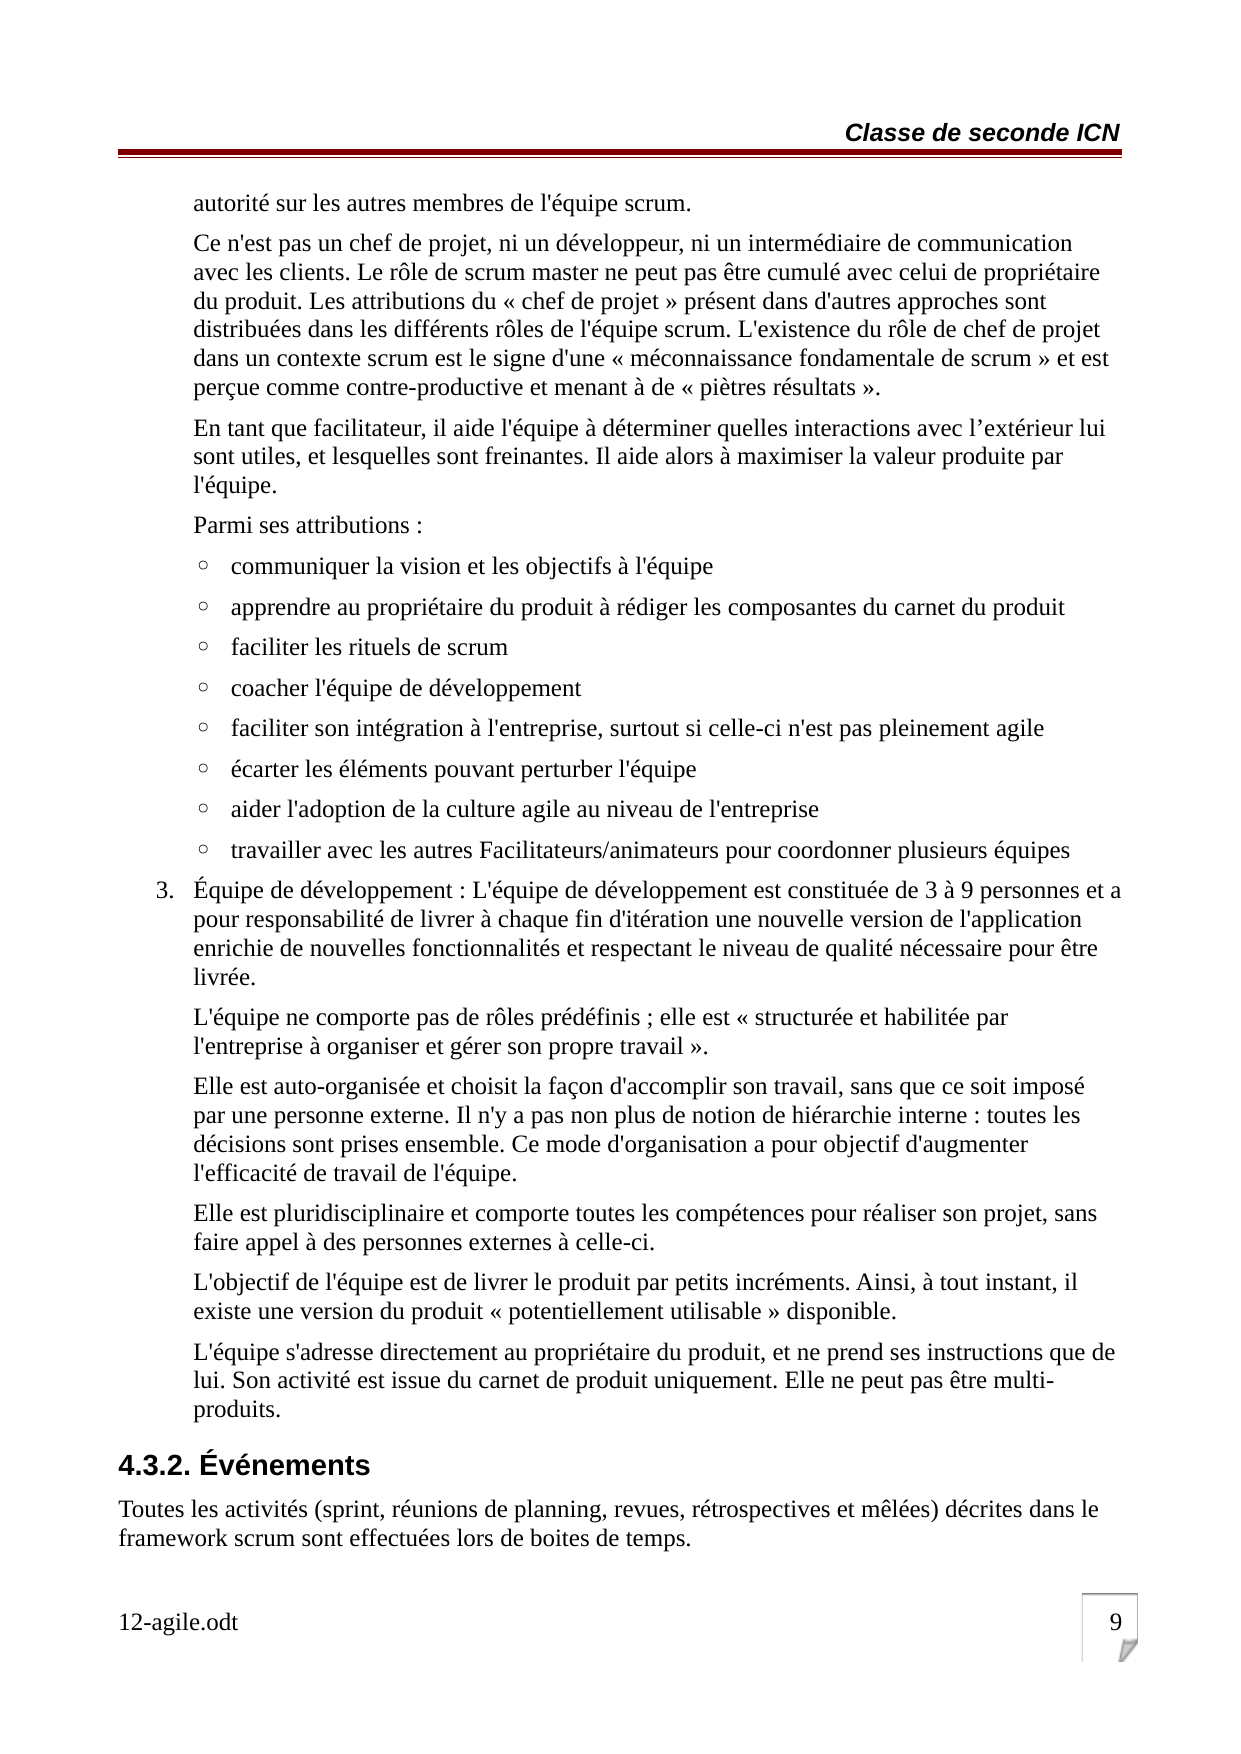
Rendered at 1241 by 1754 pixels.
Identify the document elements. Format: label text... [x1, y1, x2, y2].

list Elle est pluridisciplinaire et comporte toutes les compétences pour réaliser son projet, sans faire appel à des personnes externes à celle-ci. [156, 1198, 1122, 1256]
list Elle est auto-organisée et choisit la façon d'accomplir son travail, sans que ce soit imposé par une personne externe. Il n'y a pas non plus de notion de hiérarchie interne : toutes les décisions sont prises ensemble. Ce mode d'organisation a pour objectif d'augmenter l'efficacité de travail de l'équipe. [156, 1071, 1122, 1186]
list L'équipe ne comporte pas de rôles prédéfinis ; elle est « structurée et habilitée par l'entreprise à organiser et gérer son propre travail ». [156, 1002, 1122, 1059]
list faciliter son intégration à l'entreprise, surtout si celle-ci n'est pas pleinement agile [193, 713, 1122, 742]
list Ce n'est pas un chef de projet, ni un développeur, ni un intermédiaire de communication avec les clients. Le rôle de scrum master ne peut pas être cumulé avec celui de propriétaire du produit. Les attributions du « chef de projet » présent dans d'autres approches sont distribuées dans les différents rôles de l'équipe scrum. L'existence du rôle de chef de projet dans un contexte scrum est le signe d'une « méconnaissance fondamentale de scrum » et est perçue comme contre-productive et menant à de « piètres résultats ». [156, 228, 1122, 401]
list L'équipe s'adresse directement au propriétaire du produit, et ne prend ses instructions que de lui. Son activité est issue du carnet de produit uniquement. Elle ne peut pas être multi-produits. [156, 1337, 1122, 1423]
list Équipe de développement : L'équipe de développement est constituée de 3 à 9 personnes et a pour responsabilité de livrer à chaque fin d'itération une nouvelle version de l'application enrichie de nouvelles fonctionnalités et respectant le niveau de qualité nécessaire pour être livrée. [156, 875, 1122, 990]
list En tant que facilitateur, il aide l'équipe à déterminer quelles interactions avec l’extérieur lui sont utiles, et lesquelles sont freinantes. Il aide alors à maximiser la valeur produite par l'équipe. [156, 413, 1122, 499]
list apprendre au propriétaire du produit à rédiger les composantes du carnet du produit [193, 592, 1122, 620]
list Parmi ses attributions : [156, 511, 1122, 539]
list travailler avec les autres Facilitateurs/animateurs pour coordonner plusieurs équipes [193, 835, 1122, 863]
subtitle 4.3.2. Événements [118, 1448, 1122, 1481]
list aider l'adoption de la culture agile au niveau de l'entreprise [193, 794, 1122, 823]
list écarter les éléments pouvant perturber l'équipe [193, 754, 1122, 782]
list autorité sur les autres membres de l'équipe scrum. [156, 188, 1122, 217]
list faciliter les rituels de scrum [193, 632, 1122, 661]
text Toutes les activités (sprint, réunions de planning, revues, rétrospectives et mêlées) décrites dans le framework scrum sont effectuées lors de boites de temps. [118, 1494, 1122, 1551]
list communiquer la vision et les objectifs à l'équipe [193, 551, 1122, 580]
list coacher l'équipe de développement [193, 673, 1122, 701]
list L'objectif de l'équipe est de livrer le produit par petits incréments. Ainsi, à tout instant, il existe une version du produit « potentiellement utilisable » disponible. [156, 1267, 1122, 1325]
